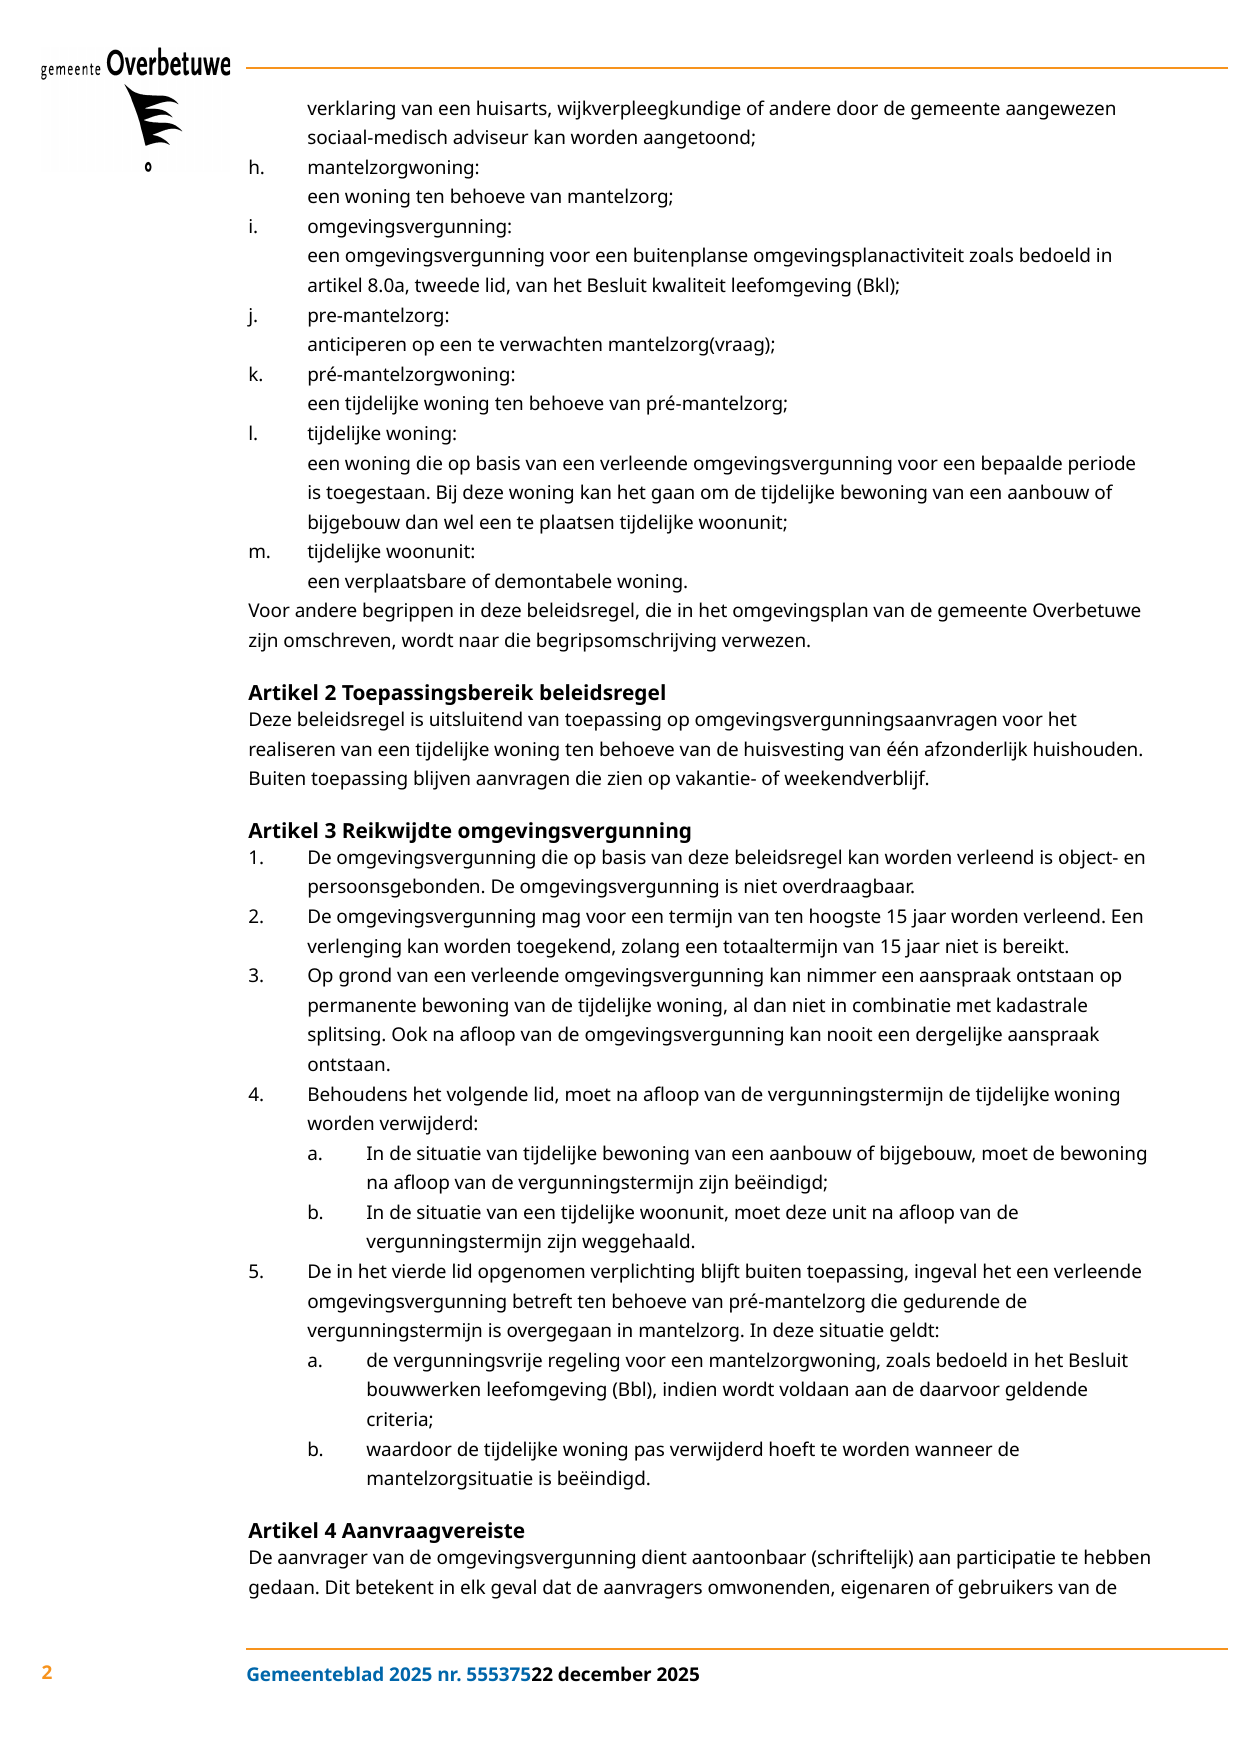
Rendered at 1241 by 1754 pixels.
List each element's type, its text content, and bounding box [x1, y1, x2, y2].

list tijdelijke woonunit: [248, 538, 1152, 564]
list een verplaatsbare of demontabele woning. [248, 568, 1152, 594]
list mantelzorgwoning: [248, 154, 1152, 180]
list tijdelijke woning: [248, 420, 1152, 446]
list De in het vierde lid opgenomen verplichting blijft buiten toepassing, ingeval het een verleende omgevingsvergunning betreft ten behoeve van pré-mantelzorg die gedurende de vergunningstermijn is overgegaan in mantelzorg. In deze situatie geldt: [248, 1258, 1152, 1343]
list pré-mantelzorgwoning: [248, 361, 1152, 387]
list Op grond van een verleende omgevingsvergunning kan nimmer een aanspraak ontstaan op permanente bewoning van de tijdelijke woning, al dan niet in combinatie met kadastrale splitsing. Ook na afloop van de omgevingsvergunning kan nooit een dergelijke aanspraak ontstaan. [248, 962, 1152, 1077]
list een woning die op basis van een verleende omgevingsvergunning voor een bepaalde periode is toegestaan. Bij deze woning kan het gaan om de tijdelijke bewoning van een aanbouw of bijgebouw dan wel een te plaatsen tijdelijke woonunit; [248, 450, 1152, 535]
list een woning ten behoeve van mantelzorg; [248, 183, 1152, 209]
text Artikel 2 Toepassingsbereik beleidsregel [248, 678, 1152, 706]
list In de situatie van een tijdelijke woonunit, moet deze unit na afloop van de vergunningstermijn zijn weggehaald. [307, 1199, 1152, 1254]
text De aanvrager van de omgevingsvergunning dient aantoonbaar (schriftelijk) aan participatie te hebben gedaan. Dit betekent in elk geval dat de aanvragers omwonenden, eigenaren of gebruikers van de [248, 1544, 1152, 1599]
list Behoudens het volgende lid, moet na afloop van de vergunningstermijn de tijdelijke woning worden verwijderd: [248, 1081, 1152, 1136]
list een omgevingsvergunning voor een buitenplanse omgevingsplanactiviteit zoals bedoeld in artikel 8.0a, tweede lid, van het Besluit kwaliteit leefomgeving (Bkl); [248, 243, 1152, 298]
list waardoor de tijdelijke woning pas verwijderd hoeft te worden wanneer de mantelzorgsituatie is beëindigd. [307, 1436, 1152, 1491]
text Artikel 3 Reikwijdte omgevingsvergunning [248, 816, 1152, 844]
list De omgevingsvergunning die op basis van deze beleidsregel kan worden verleend is object- en persoonsgebonden. De omgevingsvergunning is niet overdraagbaar. [248, 844, 1152, 899]
list anticiperen op een te verwachten mantelzorg(vraag); [248, 331, 1152, 357]
list omgevingsvergunning: [248, 213, 1152, 239]
list In de situatie van tijdelijke bewoning van een aanbouw of bijgebouw, moet de bewoning na afloop van de vergunningstermijn zijn beëindigd; [307, 1140, 1152, 1195]
list verklaring van een huisarts, wijkverpleegkundige of andere door de gemeente aangewezen sociaal-medisch adviseur kan worden aangetoond; [248, 95, 1152, 150]
list een tijdelijke woning ten behoeve van pré-mantelzorg; [248, 391, 1152, 416]
text Deze beleidsregel is uitsluitend van toepassing op omgevingsvergunningsaanvragen voor het realiseren van een tijdelijke woning ten behoeve van de huisvesting van één afzonderlijk huishouden. Buiten toepassing blijven aanvragen die zien op vakantie- of weekendverblijf. [248, 706, 1152, 791]
list de vergunningsvrije regeling voor een mantelzorgwoning, zoals bedoeld in het Besluit bouwwerken leefomgeving (Bbl), indien wordt voldaan aan de daarvoor geldende criteria; [307, 1347, 1152, 1432]
picture [41, 47, 231, 172]
text Artikel 4 Aanvraagvereiste [248, 1516, 1152, 1544]
text Voor andere begrippen in deze beleidsregel, die in het omgevingsplan van de gemeente Overbetuwe zijn omschreven, wordt naar die begripsomschrijving verwezen. [248, 598, 1152, 653]
list De omgevingsvergunning mag voor een termijn van ten hoogste 15 jaar worden verleend. Een verlenging kan worden toegekend, zolang een totaaltermijn van 15 jaar niet is bereikt. [248, 903, 1152, 959]
list pre-mantelzorg: [248, 302, 1152, 328]
